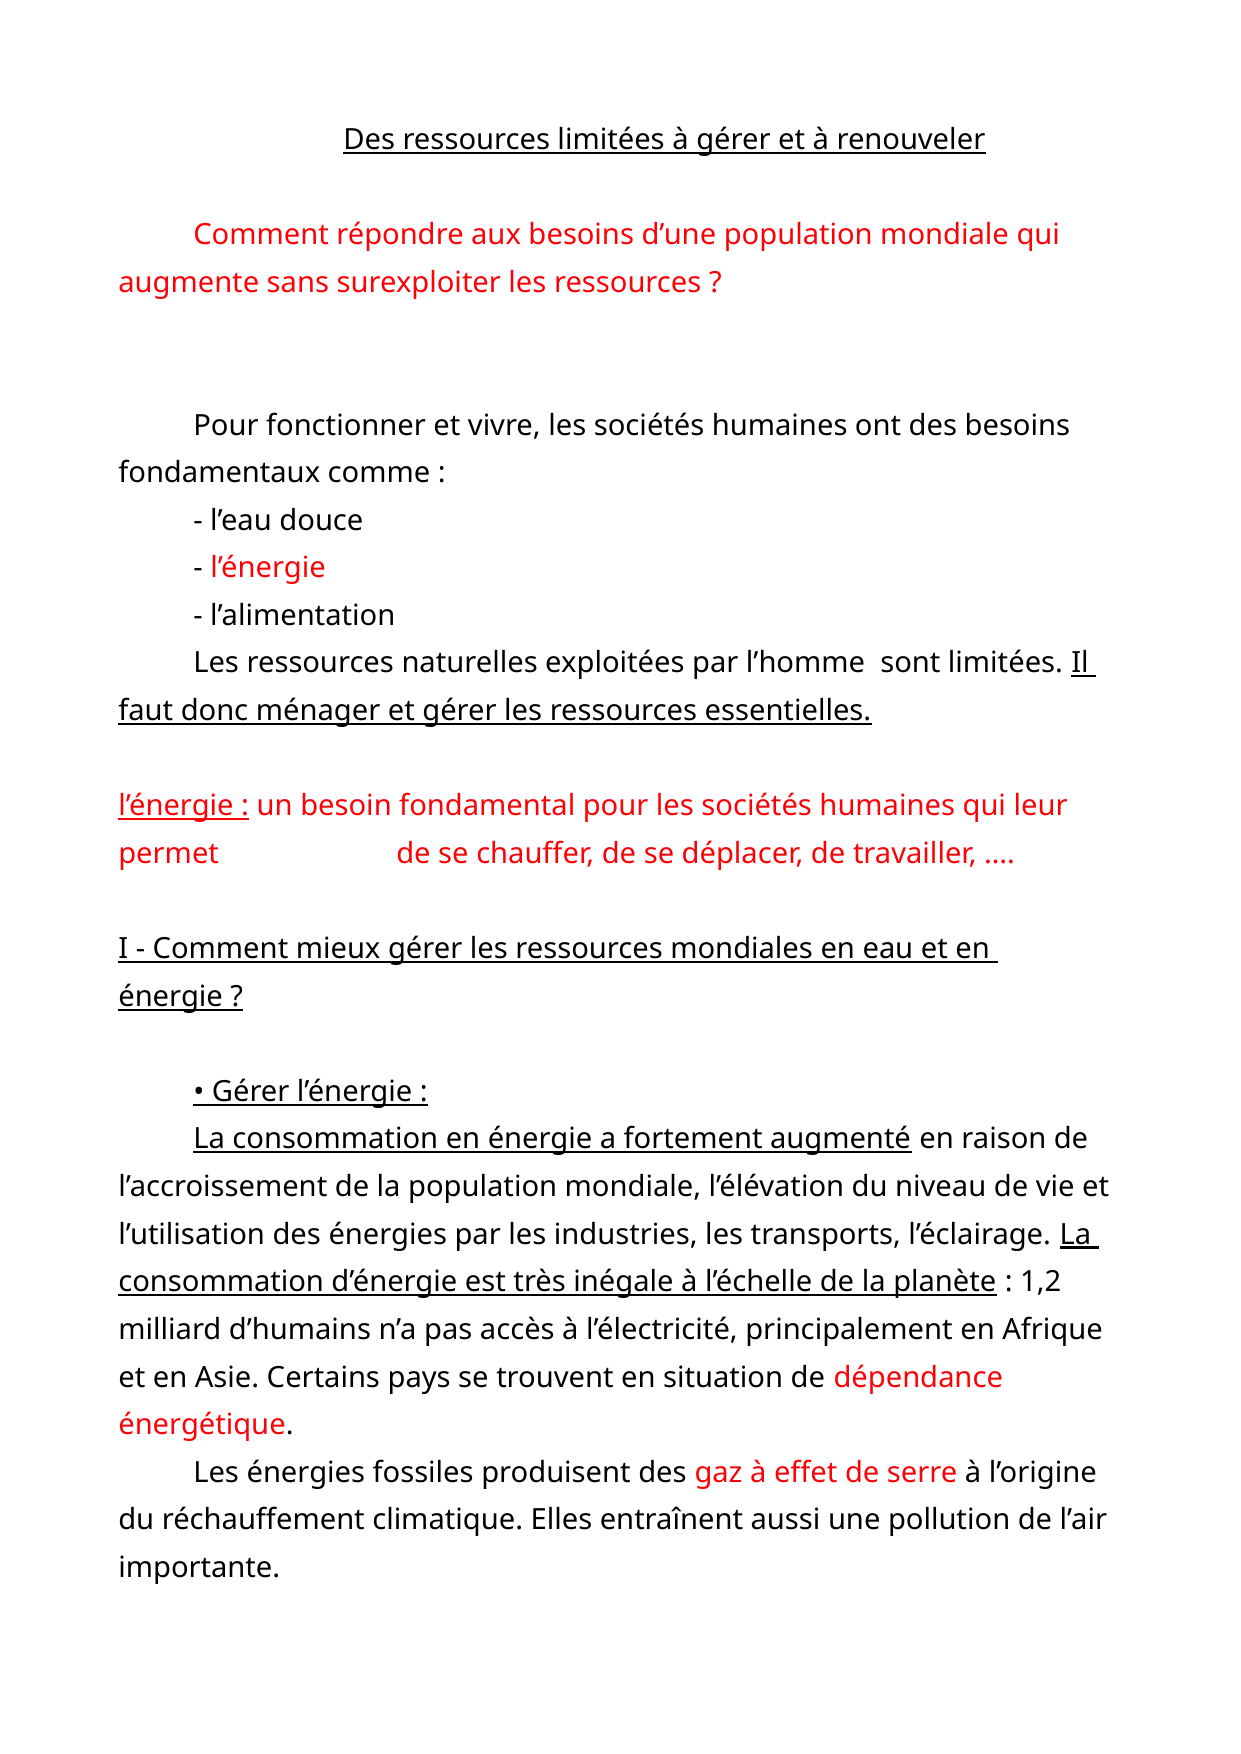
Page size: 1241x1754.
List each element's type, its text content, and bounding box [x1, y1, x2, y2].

text Comment répondre aux besoins d’une population mondiale qui augmente sans surexploiter les ressources ? [118, 213, 1122, 301]
text - l’énergie [118, 547, 1122, 586]
text - l’eau douce [118, 499, 1122, 539]
text Les énergies fossiles produisent des gaz à effet de serre à l’origine du réchauffement climatique. Elles entraînent aussi une pollution de l’air importante. [118, 1451, 1122, 1586]
text l’énergie : un besoin fondamental pour les sociétés humaines qui leur permet de se chauffer, de se déplacer, de travailler, …. [118, 784, 1122, 872]
text Des ressources limitées à gérer et à renouveler [118, 118, 1122, 158]
text Pour fonctionner et vivre, les sociétés humaines ont des besoins fondamentaux comme : [118, 404, 1122, 491]
text Les ressources naturelles exploitées par l’homme sont limitées. Il faut donc ménager et gérer les ressources essentielles. [118, 642, 1122, 729]
text • Gérer l’énergie : [118, 1070, 1122, 1110]
text - l’alimentation [118, 594, 1122, 634]
text La consommation en énergie a fortement augmenté en raison de l’accroissement de la population mondiale, l’élévation du niveau de vie et l’utilisation des énergies par les industries, les transports, l’éclairage. La consommation d’énergie est très inégale à l’échelle de la planète : 1,2 milliard d’humains n’a pas accès à l’électricité, principalement en Afrique et en Asie. Certains pays se trouvent en situation de dépendance énergétique. [118, 1118, 1122, 1443]
text I - Comment mieux gérer les ressources mondiales en eau et en énergie ? [118, 927, 1122, 1015]
